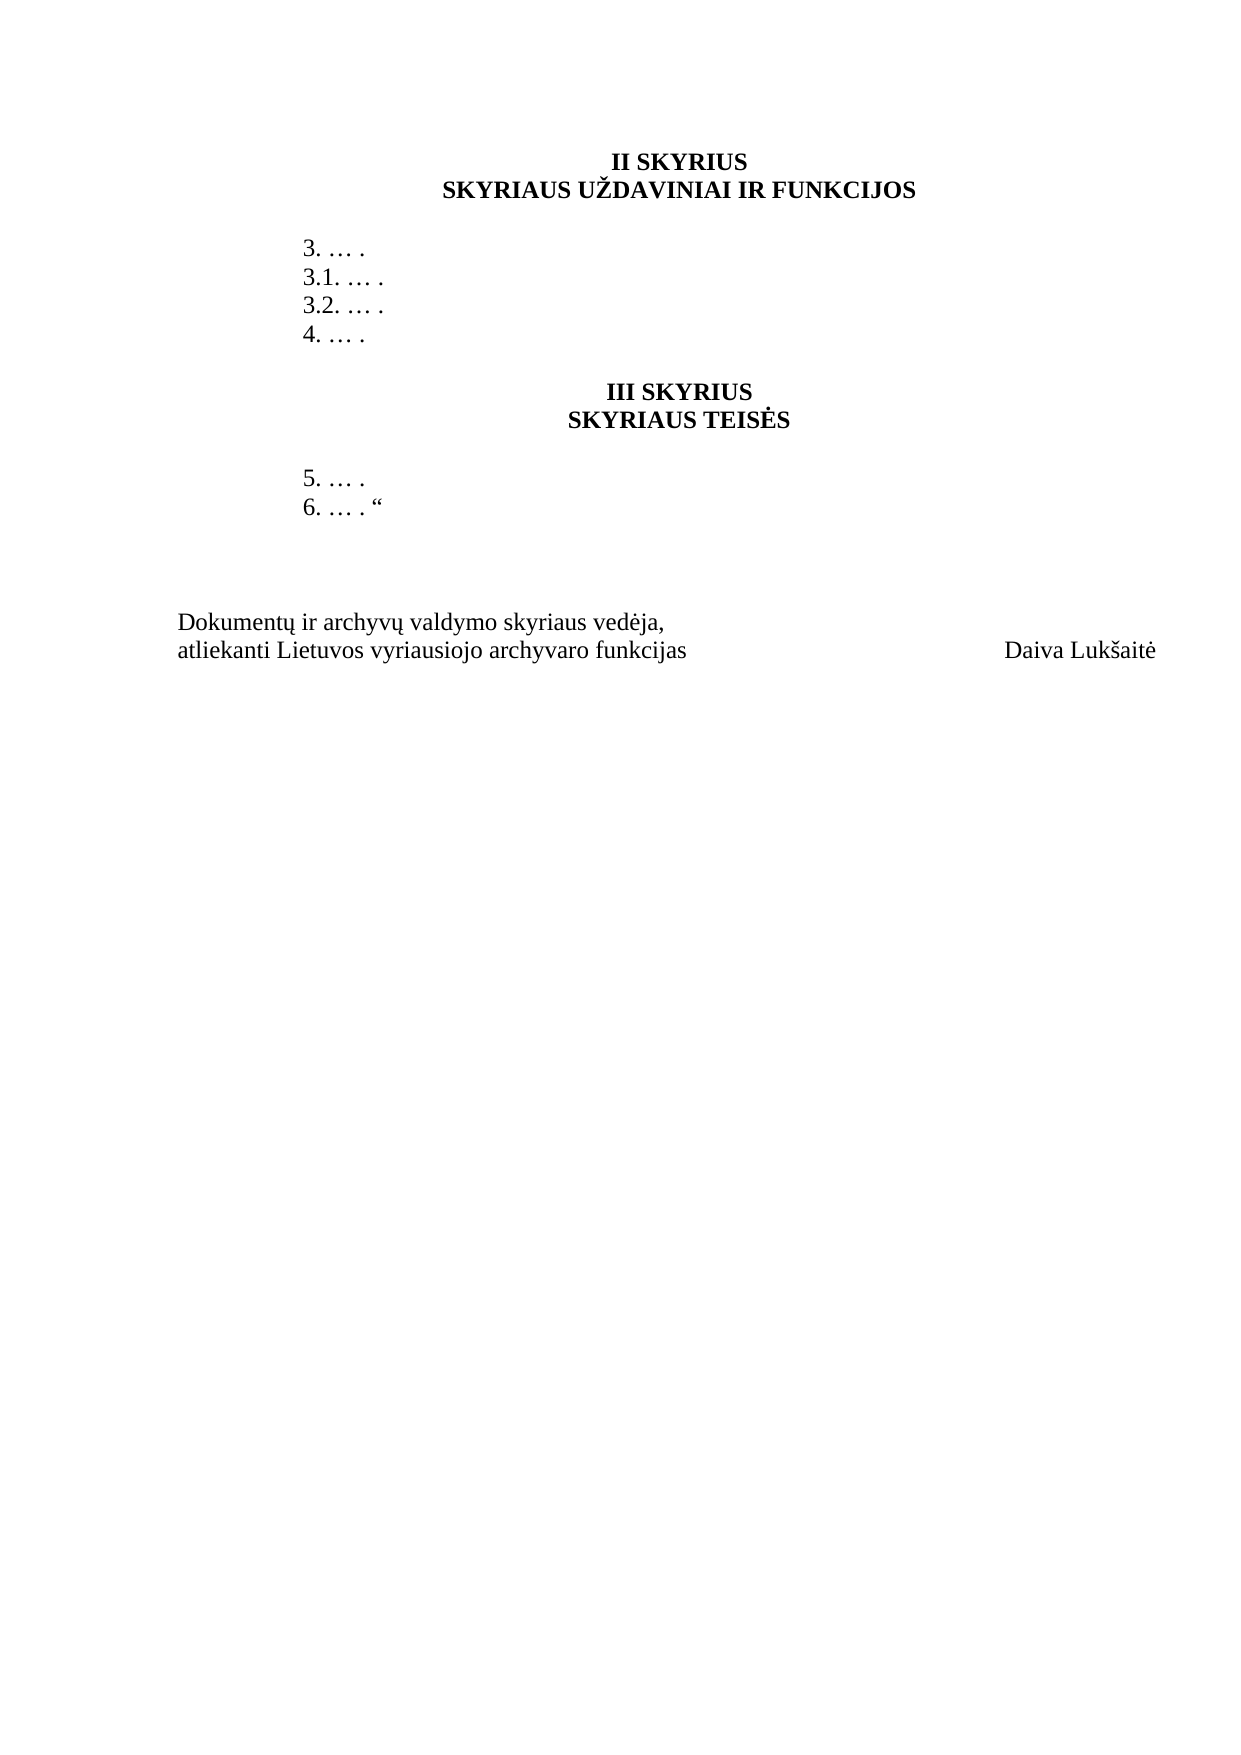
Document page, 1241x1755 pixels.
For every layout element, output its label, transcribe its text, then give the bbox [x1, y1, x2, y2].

text 5. … . [177, 463, 1181, 492]
text 6. … . “ [177, 492, 1181, 521]
text III SKYRIUS [177, 377, 1181, 406]
text 4. … . [177, 319, 1181, 348]
text atliekanti Lietuvos vyriausiojo archyvaro funkcijas Daiva Lukšaitė [177, 636, 1181, 664]
text 3. … . [177, 233, 1181, 262]
text II SKYRIUS [177, 147, 1181, 176]
text Dokumentų ir archyvų valdymo skyriaus vedėja, [177, 607, 1181, 636]
text SKYRIAUS TEISĖS [177, 406, 1181, 434]
text 3.2. … . [177, 291, 1181, 319]
text SKYRIAUS UŽDAVINIAI IR FUNKCIJOS [177, 176, 1181, 204]
text 3.1. … . [177, 262, 1181, 291]
